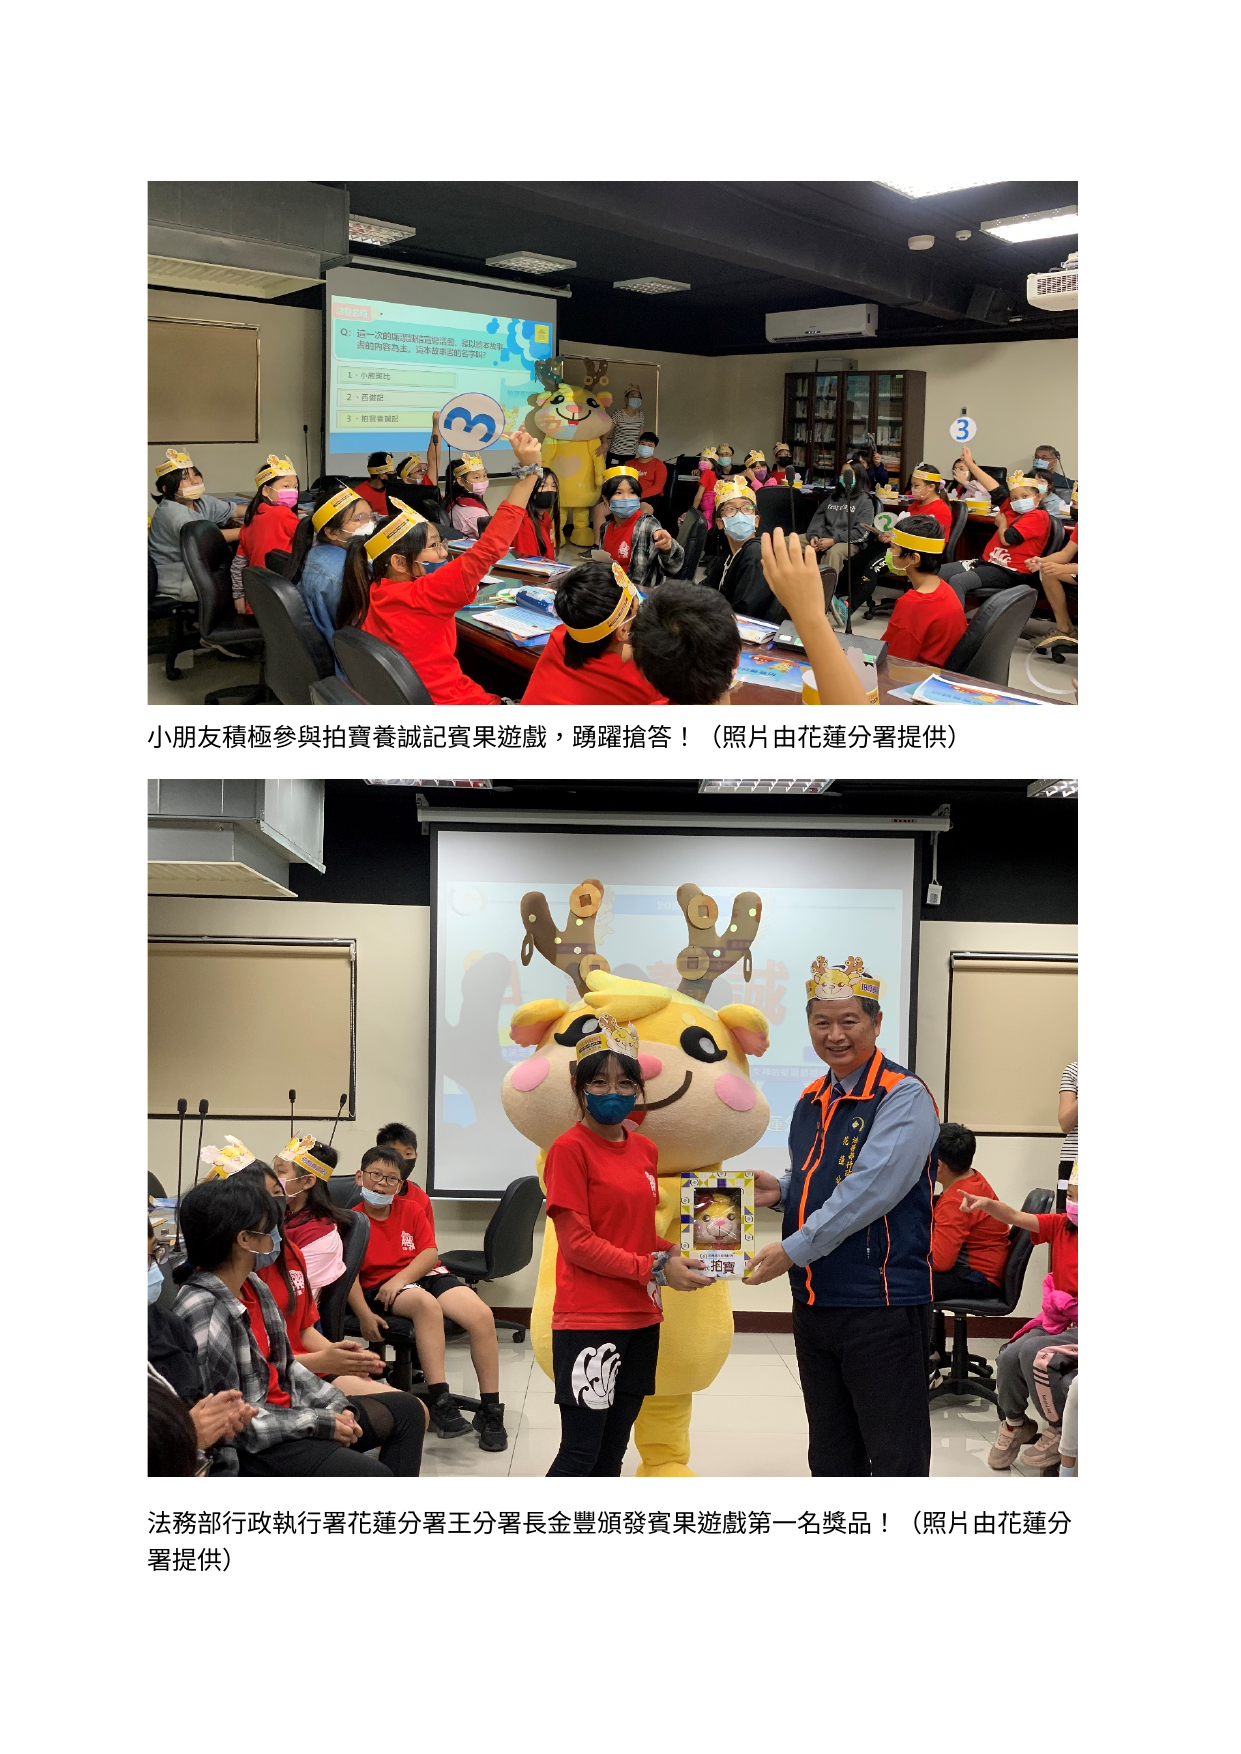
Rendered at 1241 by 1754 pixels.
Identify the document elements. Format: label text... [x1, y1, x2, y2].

text 小朋友積極參與拍寶養誠記賓果遊戲，踴躍搶答！（照片由花蓮分署提供） [148, 717, 1078, 754]
text 法務部行政執行署花蓮分署王分署長金豐頒發賓果遊戲第一名獎品！（照片由花蓮分署提供） [148, 1503, 1078, 1578]
picture [147, 181, 1078, 705]
picture [147, 779, 1078, 1477]
